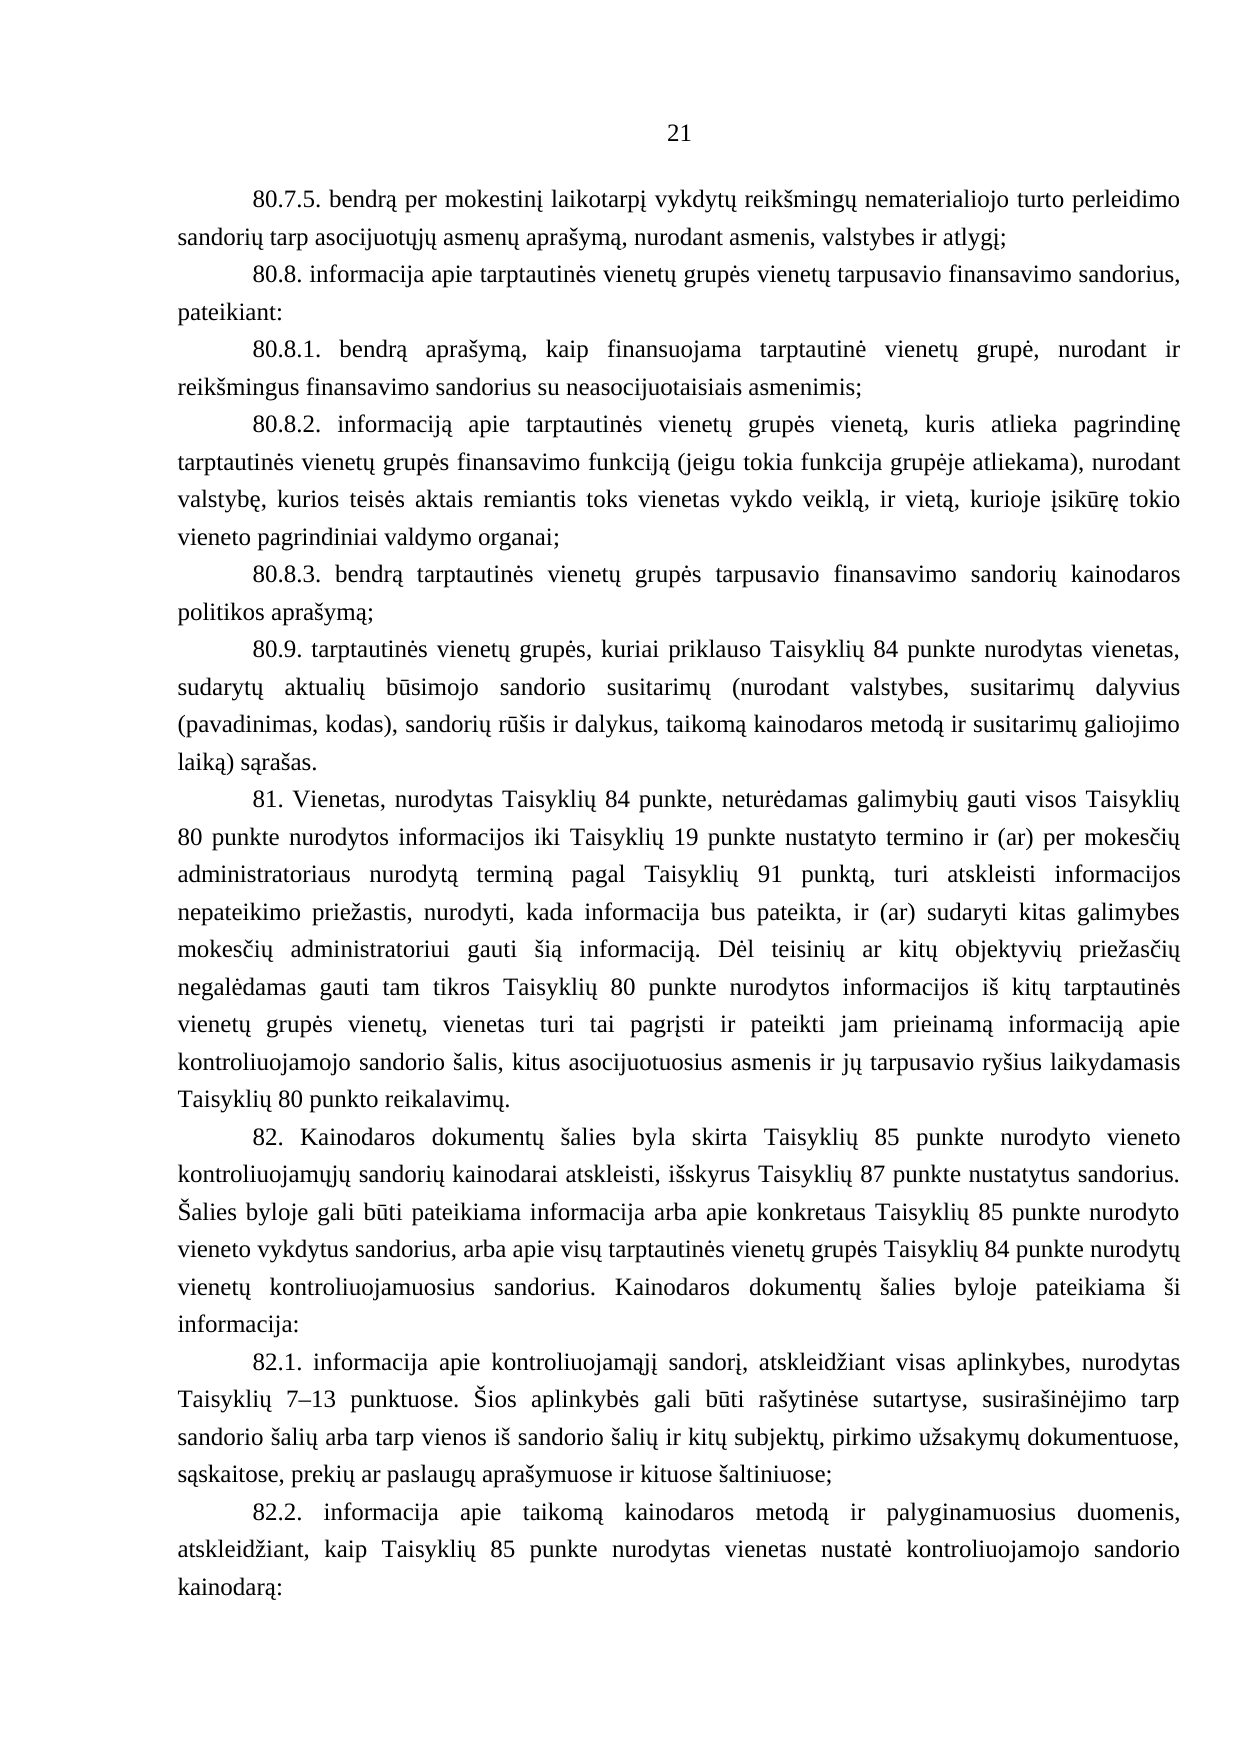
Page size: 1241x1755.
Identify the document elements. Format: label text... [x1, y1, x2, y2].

text 82.2. informacija apie taikomą kainodaros metodą ir palyginamuosius duomenis, atskleidžiant, kaip Taisyklių 85 punkte nurodytas vienetas nustatė kontroliuojamojo sandorio kainodarą: [177, 1488, 1181, 1601]
text 80.8.3. bendrą tarptautinės vienetų grupės tarpusavio finansavimo sandorių kainodaros politikos aprašymą; [177, 551, 1181, 626]
text 80.8.1. bendrą aprašymą, kaip finansuojama tarptautinė vienetų grupė, nurodant ir reikšmingus finansavimo sandorius su neasocijuotaisiais asmenimis; [177, 326, 1181, 401]
text 80.7.5. bendrą per mokestinį laikotarpį vykdytų reikšmingų nematerialiojo turto perleidimo sandorių tarp asocijuotųjų asmenų aprašymą, nurodant asmenis, valstybes ir atlygį; [177, 176, 1181, 251]
text 82.1. informacija apie kontroliuojamąjį sandorį, atskleidžiant visas aplinkybes, nurodytas Taisyklių 7–13 punktuose. Šios aplinkybės gali būti rašytinėse sutartyse, susirašinėjimo tarp sandorio šalių arba tarp vienos iš sandorio šalių ir kitų subjektų, pirkimo užsakymų dokumentuose, sąskaitose, prekių ar paslaugų aprašymuose ir kituose šaltiniuose; [177, 1338, 1181, 1488]
text 80.8. informacija apie tarptautinės vienetų grupės vienetų tarpusavio finansavimo sandorius, pateikiant: [177, 251, 1181, 326]
text 80.8.2. informaciją apie tarptautinės vienetų grupės vienetą, kuris atlieka pagrindinę tarptautinės vienetų grupės finansavimo funkciją (jeigu tokia funkcija grupėje atliekama), nurodant valstybę, kurios teisės aktais remiantis toks vienetas vykdo veiklą, ir vietą, kurioje įsikūrę tokio vieneto pagrindiniai valdymo organai; [177, 401, 1181, 551]
text 82. Kainodaros dokumentų šalies byla skirta Taisyklių 85 punkte nurodyto vieneto kontroliuojamųjų sandorių kainodarai atskleisti, išskyrus Taisyklių 87 punkte nustatytus sandorius. Šalies byloje gali būti pateikiama informacija arba apie konkretaus Taisyklių 85 punkte nurodyto vieneto vykdytus sandorius, arba apie visų tarptautinės vienetų grupės Taisyklių 84 punkte nurodytų vienetų kontroliuojamuosius sandorius. Kainodaros dokumentų šalies byloje pateikiama ši informacija: [177, 1113, 1181, 1338]
text 81. Vienetas, nurodytas Taisyklių 84 punkte, neturėdamas galimybių gauti visos Taisyklių 80 punkte nurodytos informacijos iki Taisyklių 19 punkte nustatyto termino ir (ar) per mokesčių administratoriaus nurodytą terminą pagal Taisyklių 91 punktą, turi atskleisti informacijos nepateikimo priežastis, nurodyti, kada informacija bus pateikta, ir (ar) sudaryti kitas galimybes mokesčių administratoriui gauti šią informaciją. Dėl teisinių ar kitų objektyvių priežasčių negalėdamas gauti tam tikros Taisyklių 80 punkte nurodytos informacijos iš kitų tarptautinės vienetų grupės vienetų, vienetas turi tai pagrįsti ir pateikti jam prieinamą informaciją apie kontroliuojamojo sandorio šalis, kitus asocijuotuosius asmenis ir jų tarpusavio ryšius laikydamasis Taisyklių 80 punkto reikalavimų. [177, 776, 1181, 1113]
text 80.9. tarptautinės vienetų grupės, kuriai priklauso Taisyklių 84 punkte nurodytas vienetas, sudarytų aktualių būsimojo sandorio susitarimų (nurodant valstybes, susitarimų dalyvius (pavadinimas, kodas), sandorių rūšis ir dalykus, taikomą kainodaros metodą ir susitarimų galiojimo laiką) sąrašas. [177, 626, 1181, 776]
